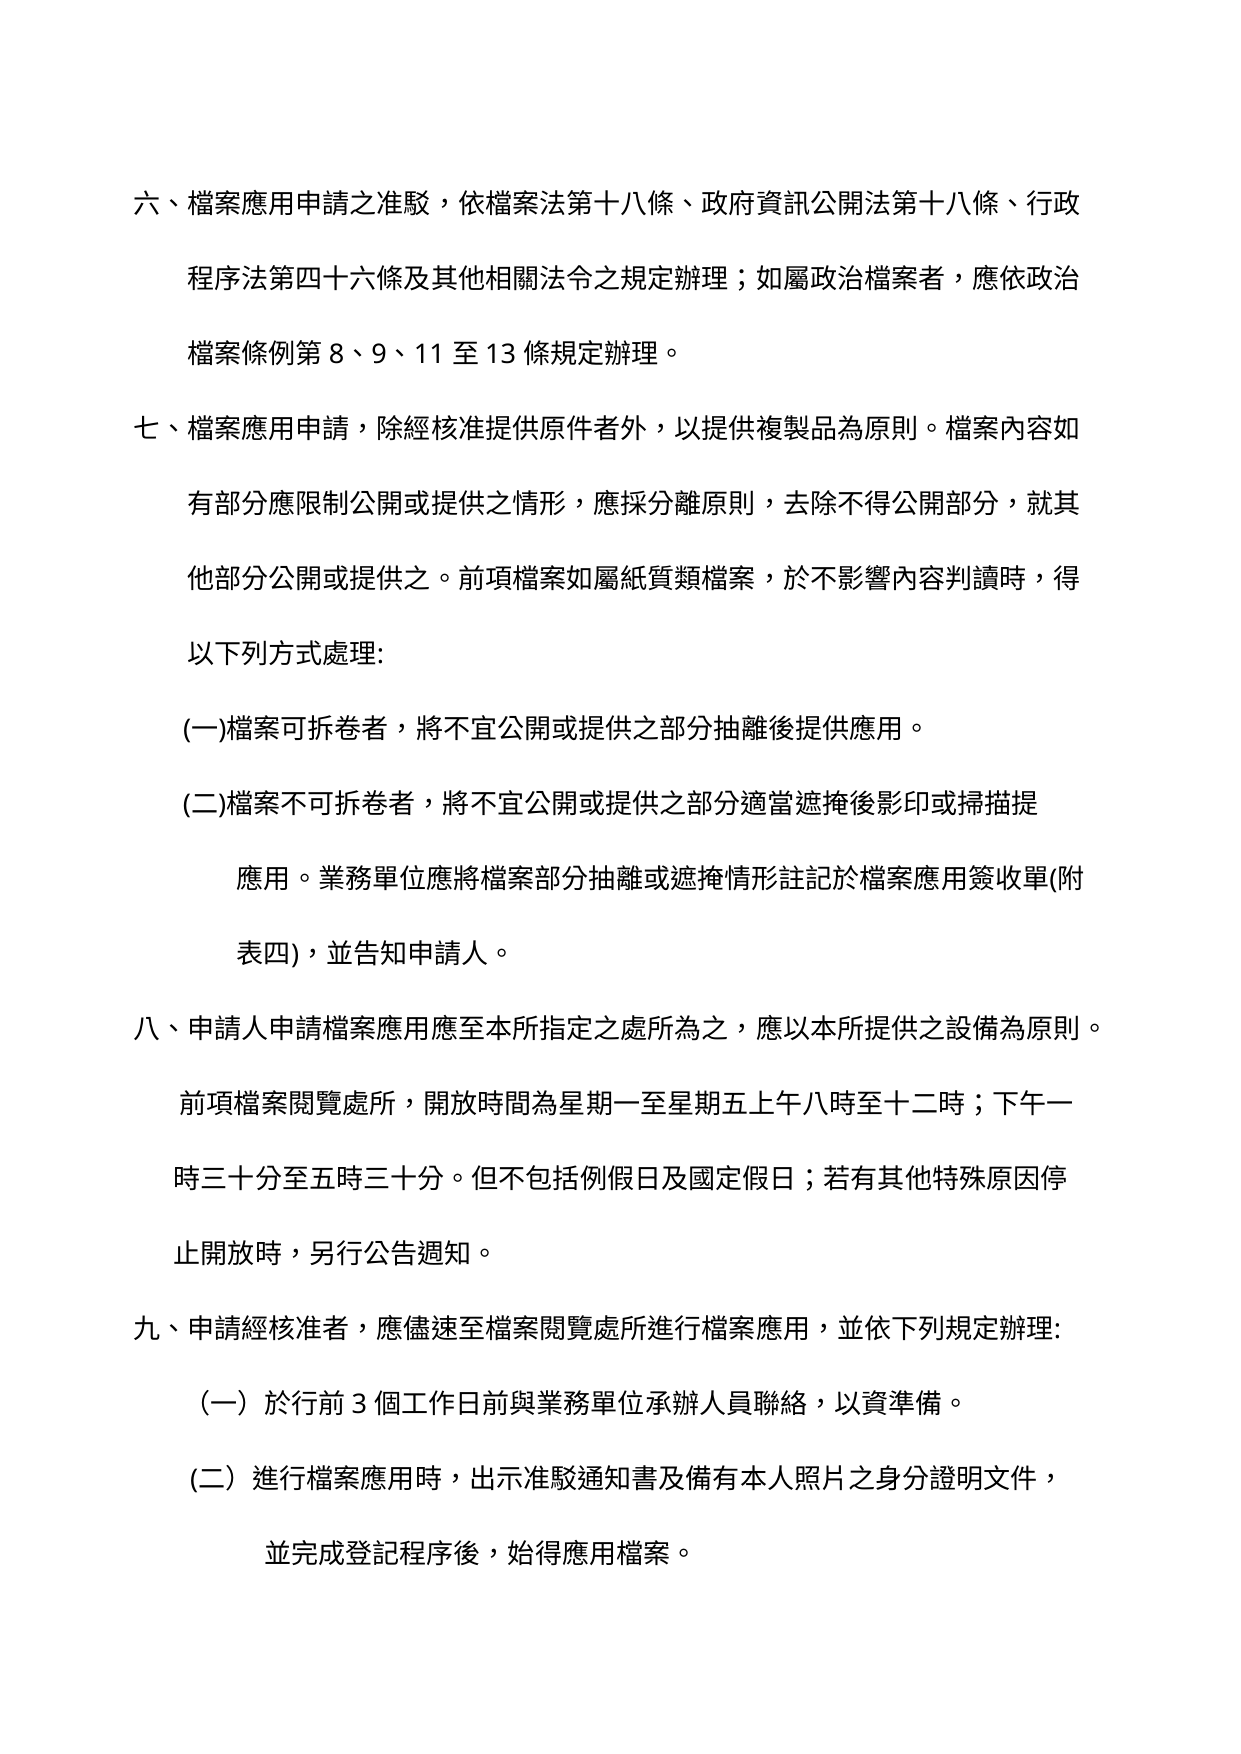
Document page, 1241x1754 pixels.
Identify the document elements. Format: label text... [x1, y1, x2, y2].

text 六、檔案應用申請之准駁，依檔案法第十八條、政府資訊公開法第十八條、行政程序法第四十六條及其他相關法令之規定辦理；如屬政治檔案者，應依政治檔案條例第 8、9、11 至 13 條規定辦理。 [133, 164, 1092, 389]
text (二)檔案不可拆卷者，將不宜公開或提供之部分適當遮掩後影印或掃描提 [183, 764, 1092, 839]
text 並完成登記程序後，始得應用檔案。 [264, 1514, 1092, 1589]
text （一）於行前 3 個工作日前與業務單位承辦人員聯絡，以資準備。 [183, 1364, 1092, 1439]
text (二）進行檔案應用時，出示准駁通知書及備有本人照片之身分證明文件， [183, 1439, 1092, 1514]
text 表四)，並告知申請人。 [237, 914, 1092, 989]
text 八、申請人申請檔案應用應至本所指定之處所為之，應以本所提供之設備為原則。 前項檔案閱覽處所，開放時間為星期一至星期五上午八時至十二時；下午一時三十分至五時三十分。但不包括例假日及國定假日；若有其他特殊原因停止開放時，另行公告週知。 [133, 989, 1092, 1289]
text 七、檔案應用申請，除經核准提供原件者外，以提供複製品為原則。檔案內容如有部分應限制公開或提供之情形，應採分離原則，去除不得公開部分，就其他部分公開或提供之。前項檔案如屬紙質類檔案，於不影響內容判讀時，得以下列方式處理: [133, 389, 1092, 689]
text 九、申請經核准者，應儘速至檔案閱覽處所進行檔案應用，並依下列規定辦理: [133, 1289, 1092, 1364]
text 應用。業務單位應將檔案部分抽離或遮掩情形註記於檔案應用簽收單(附 [237, 839, 1092, 914]
text (一)檔案可拆卷者，將不宜公開或提供之部分抽離後提供應用。 [183, 689, 1092, 764]
